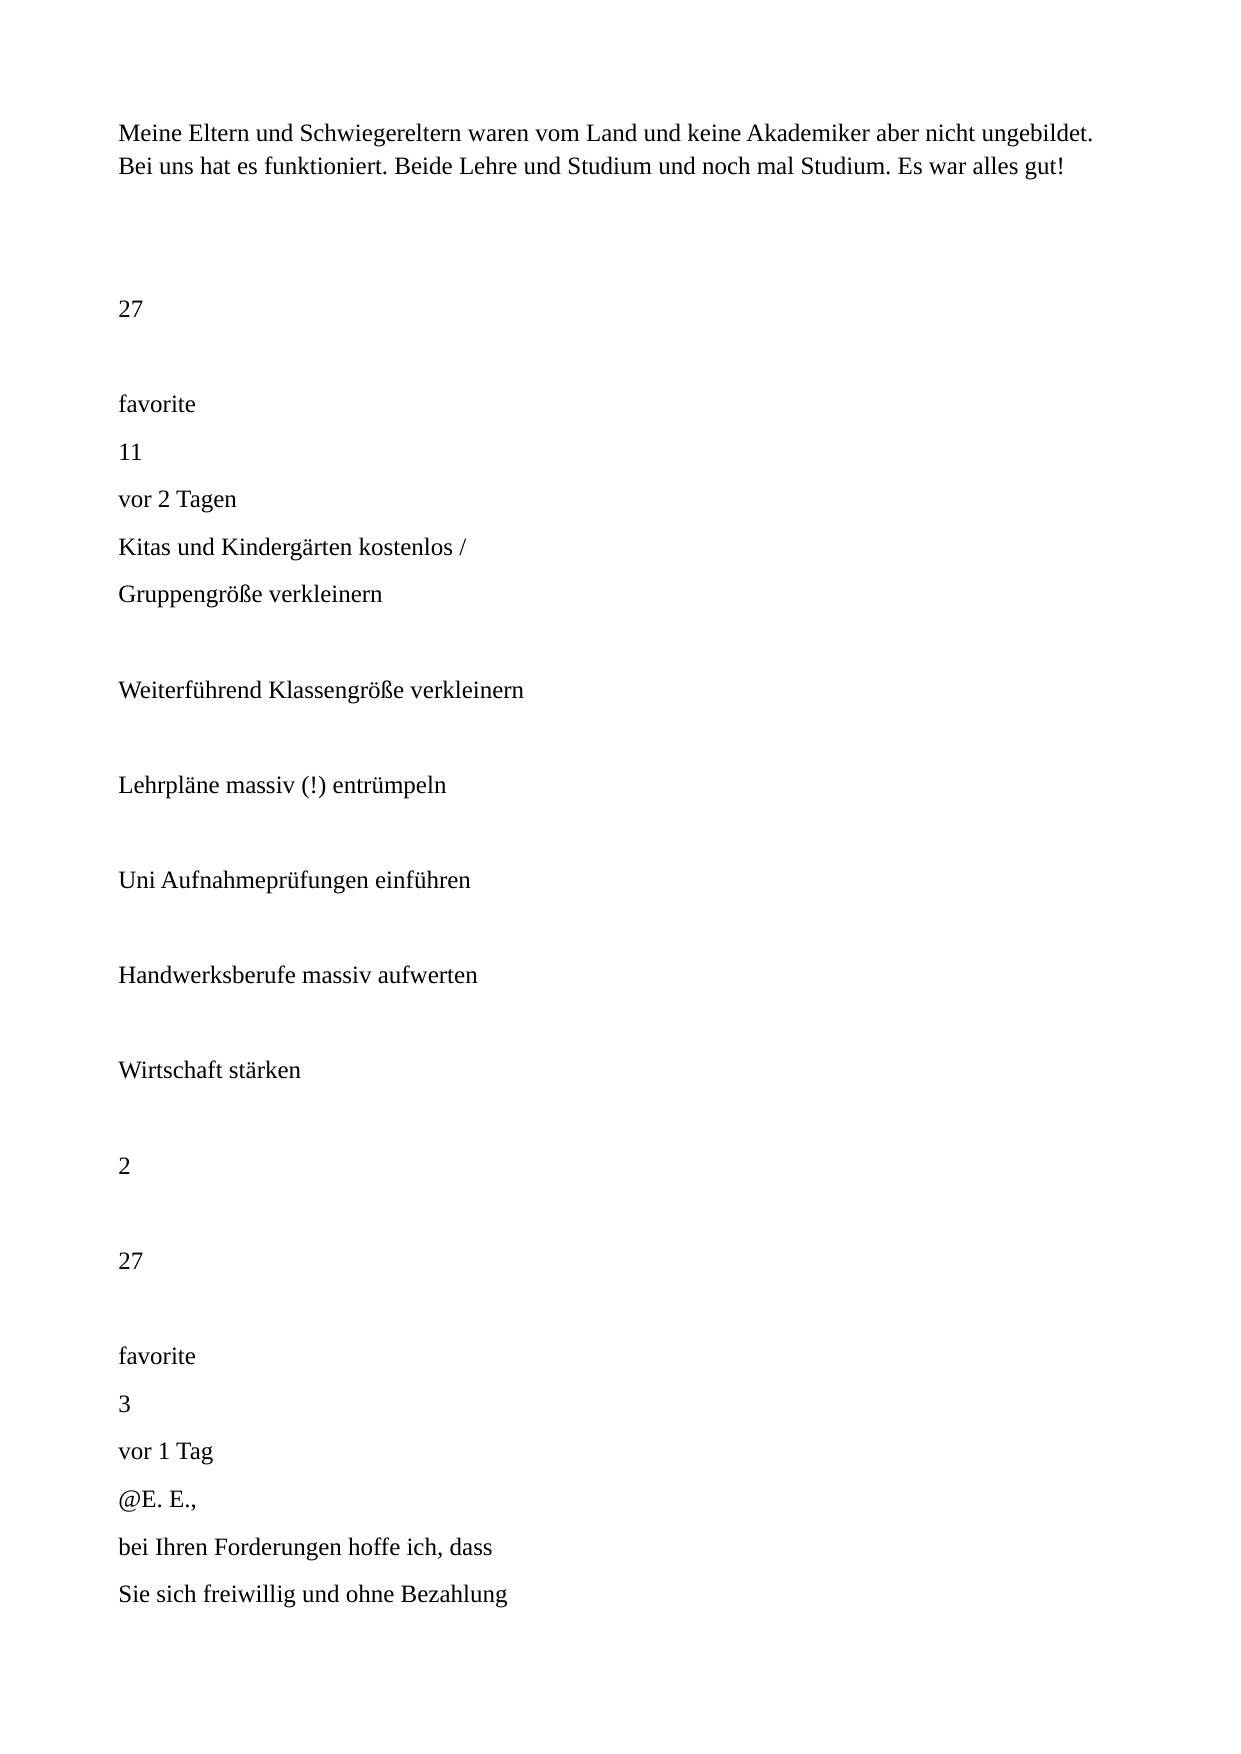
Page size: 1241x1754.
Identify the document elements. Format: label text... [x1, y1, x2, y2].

text Meine Eltern und Schwiegereltern waren vom Land und keine Akademiker aber nicht ungebildet. Bei uns hat es funktioniert. Beide Lehre und Studium und noch mal Studium. Es war alles gut! [118, 118, 1122, 180]
text bei Ihren Forderungen hoffe ich, dass [118, 1532, 1122, 1560]
text 2 [118, 1151, 1122, 1179]
text Uni Aufnahmeprüfungen einführen [118, 865, 1122, 894]
text Weiterführend Klassengröße verkleinern [118, 675, 1122, 703]
text Lehrpläne massiv (!) entrümpeln [118, 770, 1122, 799]
text Sie sich freiwillig und ohne Bezahlung [118, 1579, 1122, 1608]
text Wirtschaft stärken [118, 1056, 1122, 1084]
text favorite [118, 389, 1122, 418]
text 27 [118, 294, 1122, 323]
text vor 2 Tagen [118, 484, 1122, 513]
text 3 [118, 1389, 1122, 1418]
text vor 1 Tag [118, 1436, 1122, 1465]
text Gruppengröße verkleinern [118, 579, 1122, 608]
text Kitas und Kindergärten kostenlos / [118, 532, 1122, 561]
text 27 [118, 1246, 1122, 1275]
text 11 [118, 437, 1122, 466]
text @E. E., [118, 1484, 1122, 1513]
text favorite [118, 1341, 1122, 1370]
text Handwerksberufe massiv aufwerten [118, 960, 1122, 989]
